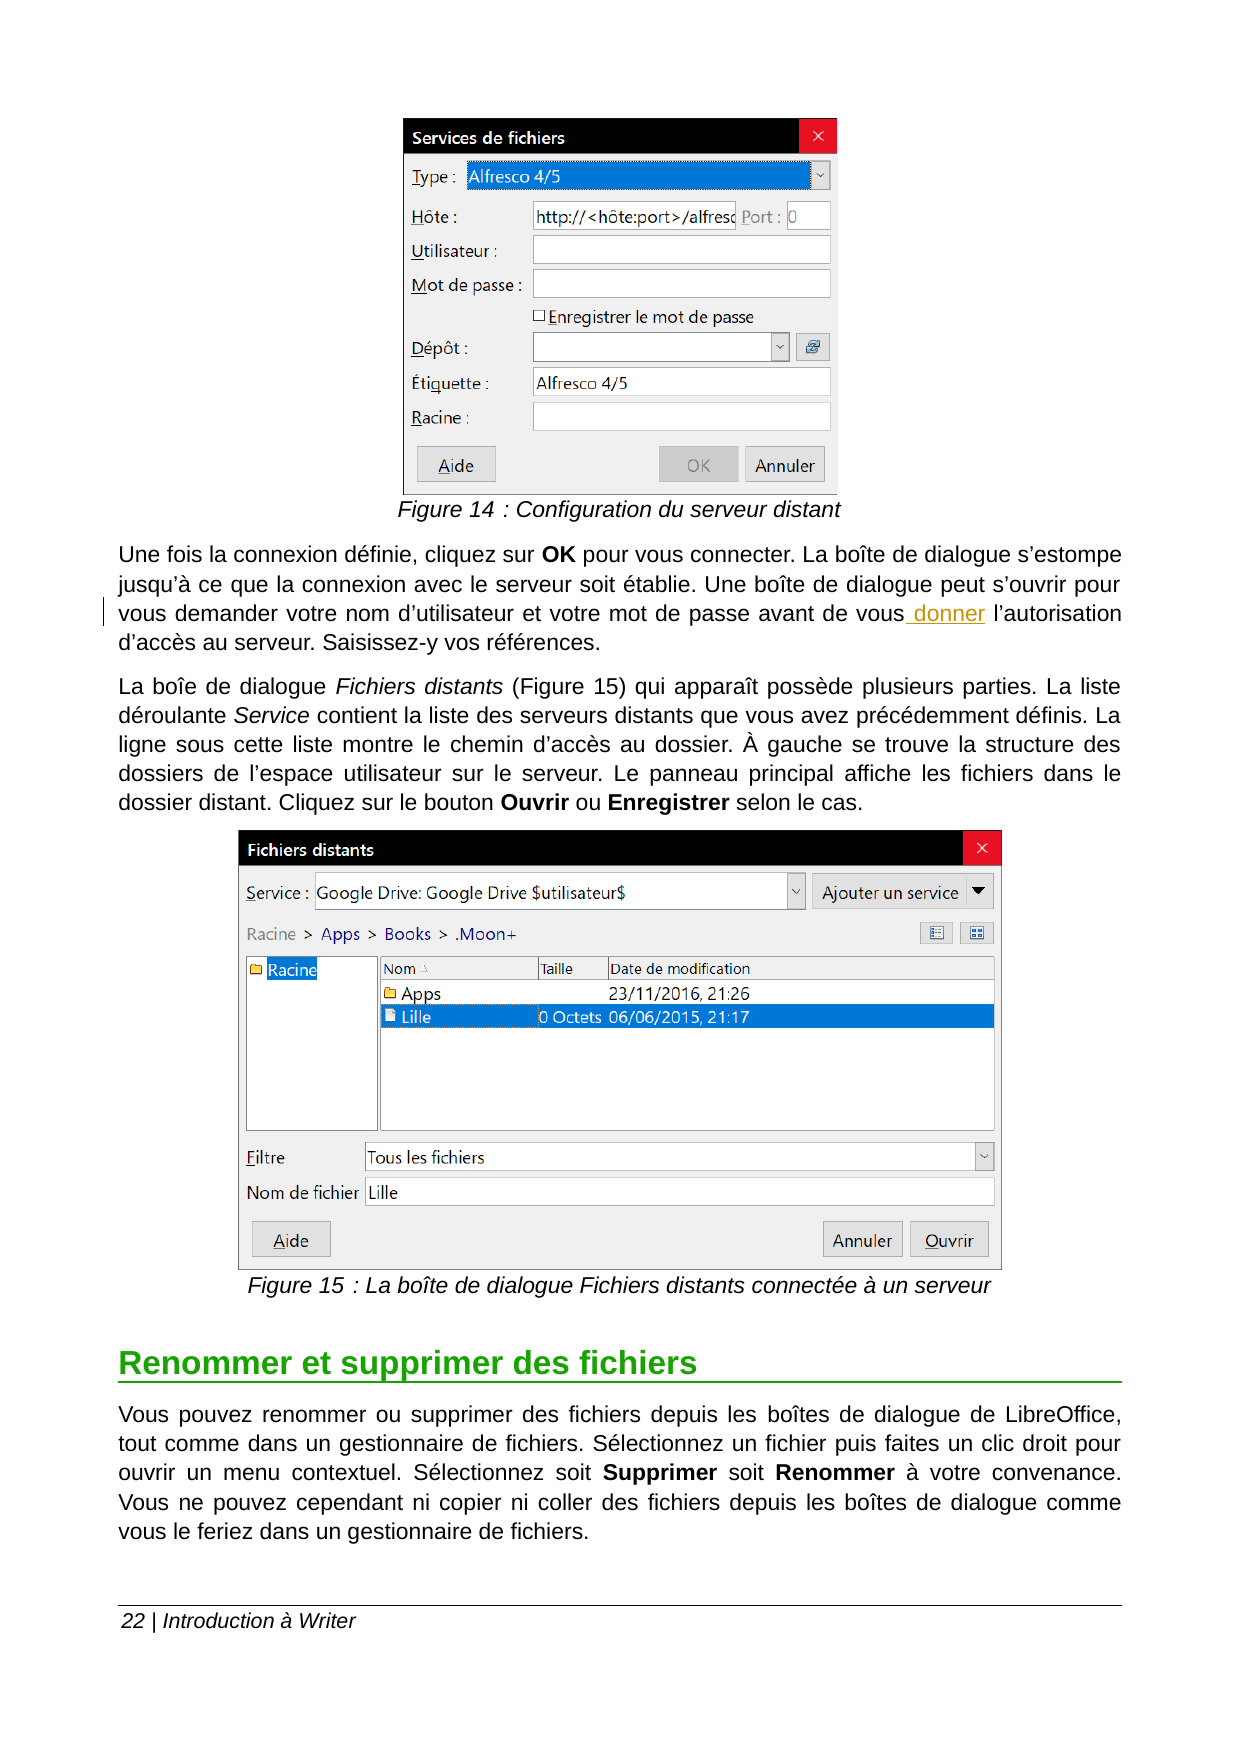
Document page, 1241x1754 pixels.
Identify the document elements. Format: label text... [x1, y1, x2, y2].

picture [403, 118, 838, 495]
text Figure 13 : Configuration du serveur distant [118, 494, 1122, 524]
picture [238, 830, 1002, 1270]
text Figure 14 : La boîte de dialogue Fichiers distants connectée à un serveur [118, 1269, 1122, 1299]
text Vous pouvez renommer ou supprimer des fichiers depuis les boîtes de dialogue de LibreOffice, tout comme dans un gestionnaire de fichiers. Sélectionnez un fichier puis faites un clic droit pour ouvrir un menu contextuel. Sélectionnez soit Supprimer soit Renommer à votre convenance. Vous ne pouvez cependant ni copier ni coller des fichiers depuis les boîtes de dialogue comme vous le feriez dans un gestionnaire de fichiers. [118, 1398, 1122, 1544]
text La boîe de dialogue Fichiers distants (Figure 14) qui apparaît possède plusieurs parties. La liste déroulante Service contient la liste des serveurs distants que vous avez précédemment définis. La ligne sous cette liste montre le chemin d’accès au dossier. À gauche se trouve la structure des dossiers de l’espace utilisateur sur le serveur. Le panneau principal affiche les fichiers dans le dossier distant. Cliquez sur le bouton Ouvrir ou Enregistrer selon le cas. [118, 670, 1122, 816]
subtitle Renommer et supprimer des fichiers [118, 1343, 1122, 1381]
text Une fois la connexion définie, cliquez sur OK pour vous connecter. La boîte de dialogue s’estompe jusqu’à ce que la connexion avec le serveur soit établie. Une boîte de dialogue peut s’ouvrir pour vous demander votre nom d’utilisateur et votre mot de passe avant de vous donner l’autorisation d’accès au serveur. Saisissez-y vos références. [118, 538, 1122, 655]
